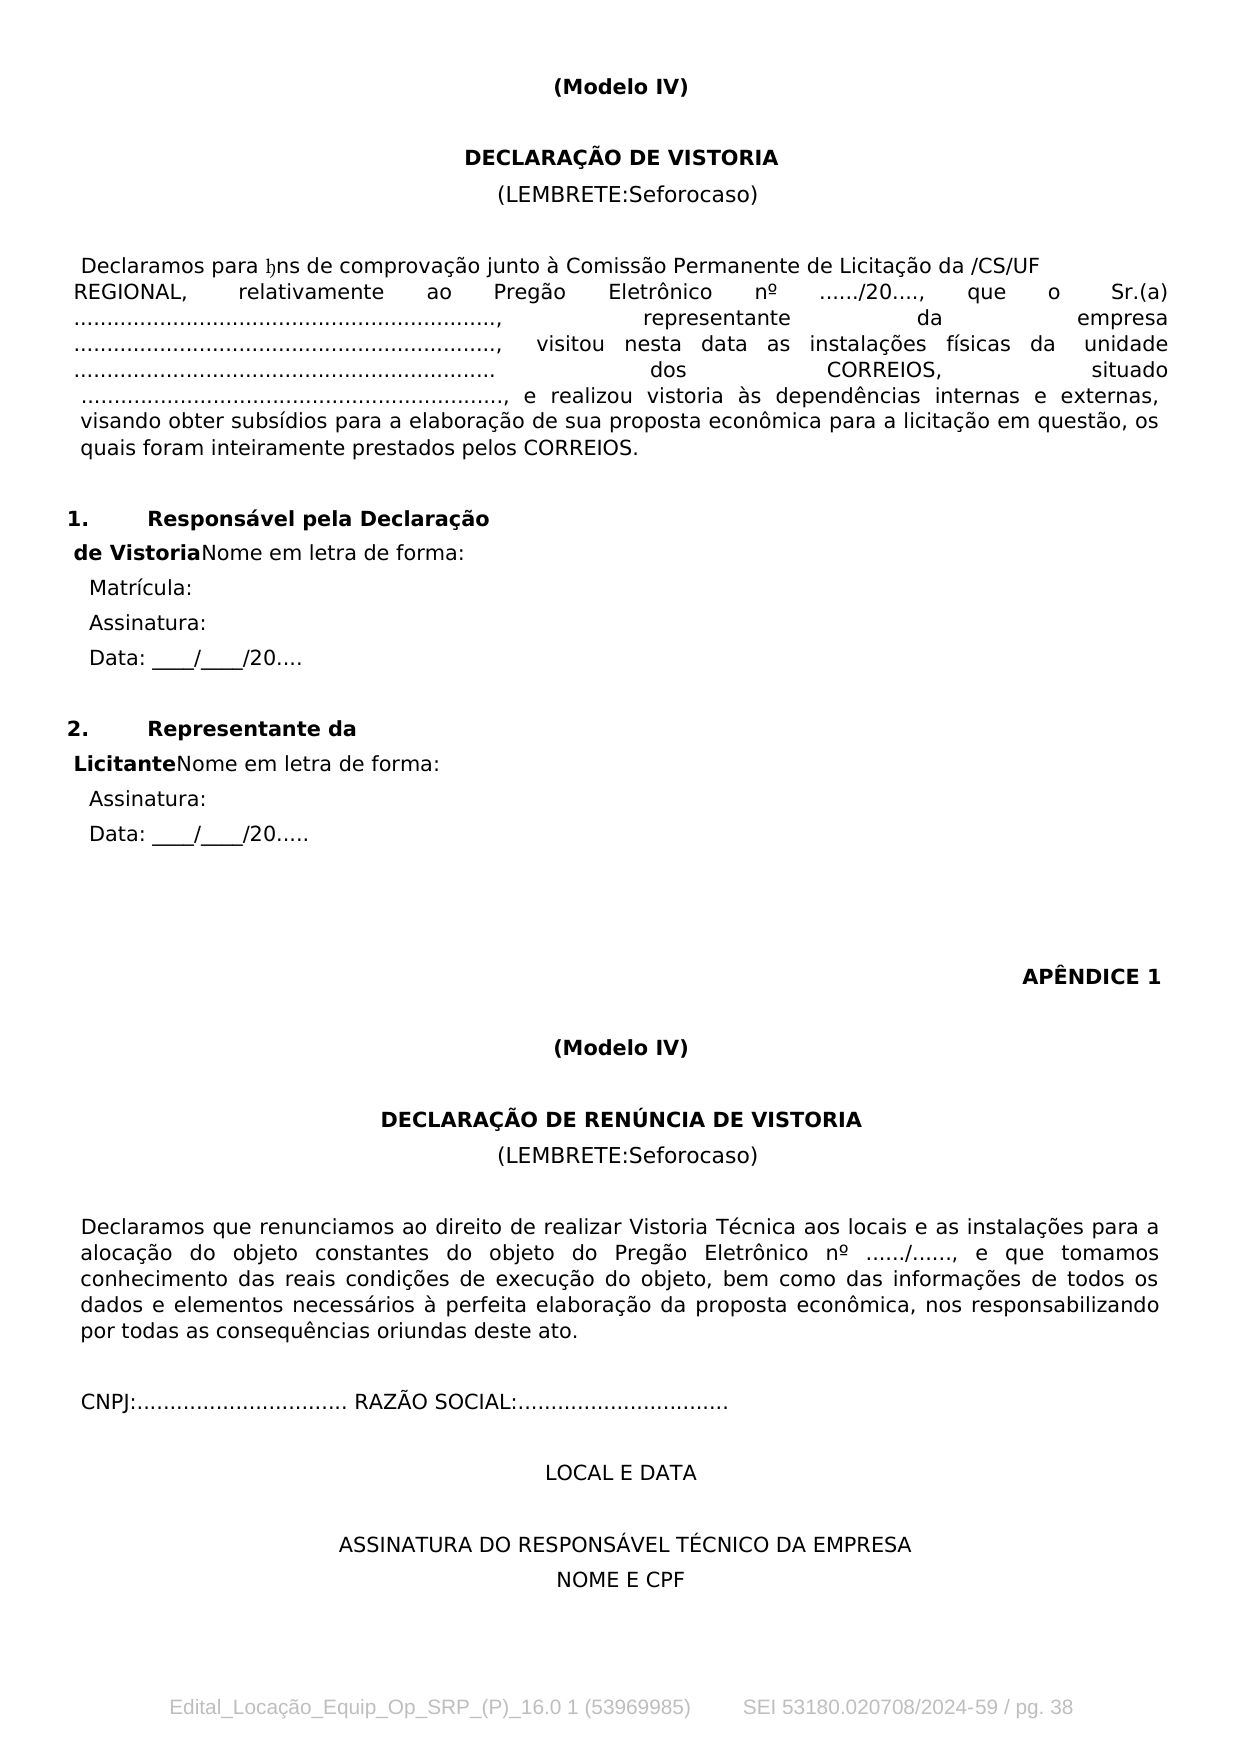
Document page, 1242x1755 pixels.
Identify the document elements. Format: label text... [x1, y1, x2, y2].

subtitle (LEMBRETE:Seforocaso) [87, 182, 1168, 207]
text CNPJ:................................ RAZÃO SOCIAL:................................ [80, 1390, 1161, 1414]
text Assinatura: [88, 611, 1161, 635]
text ................................................................, e realizou vistoria às dependências internas e externas, visando obter subsídios para a elaboração de sua proposta econômica para a licitação em questão, os quais foram inteiramente prestados pelos CORREIOS. [80, 384, 1161, 460]
list Representante da LicitanteNome em letra de forma: [67, 717, 498, 776]
text ................................................................, representante da empresa [73, 306, 1168, 330]
text Data: ____/____/20..... [88, 822, 1161, 846]
list Responsável pela Declaração de VistoriaNome em letra de forma: [67, 507, 498, 565]
text DECLARAÇÃO DE VISTORIA [74, 146, 1168, 171]
text (Modelo IV) [74, 1036, 1168, 1061]
text Declaramos que renunciamos ao direito de realizar Vistoria Técnica aos locais e as instalações para a alocação do objeto constantes do objeto do Pregão Eletrônico nº ....../......, e que tomamos conhecimento das reais condições de execução do objeto, bem como das informações de todos os dados e elementos necessários à perfeita elaboração da proposta econômica, nos responsabilizando por todas as consequências oriundas deste ato. [80, 1215, 1161, 1343]
text APÊNDICE 1 [73, 965, 1161, 989]
text Declaramos para ns de comprovação junto à Comissão Permanente de Licitação da /CS/UF [80, 254, 1161, 278]
text Data: ____/____/20.... [88, 646, 1161, 671]
subtitle (LEMBRETE:Seforocaso) [87, 1143, 1168, 1169]
text REGIONAL, relativamente ao Pregão Eletrônico nº ....../20...., que o Sr.(a) [73, 280, 1168, 304]
text ................................................................ dos CORREIOS, situado [73, 358, 1168, 382]
text LOCAL E DATA [82, 1461, 1159, 1486]
text ASSINATURA DO RESPONSÁVEL TÉCNICO DA EMPRESA [82, 1533, 1168, 1557]
text Assinatura: [88, 787, 1161, 811]
text NOME E CPF [82, 1568, 1159, 1592]
text ................................................................, visitou nesta data as instalações físicas da unidade [73, 332, 1168, 356]
text DECLARAÇÃO DE RENÚNCIA DE VISTORIA [74, 1108, 1168, 1132]
text (Modelo IV) [74, 75, 1168, 99]
text Matrícula: [88, 576, 1161, 600]
